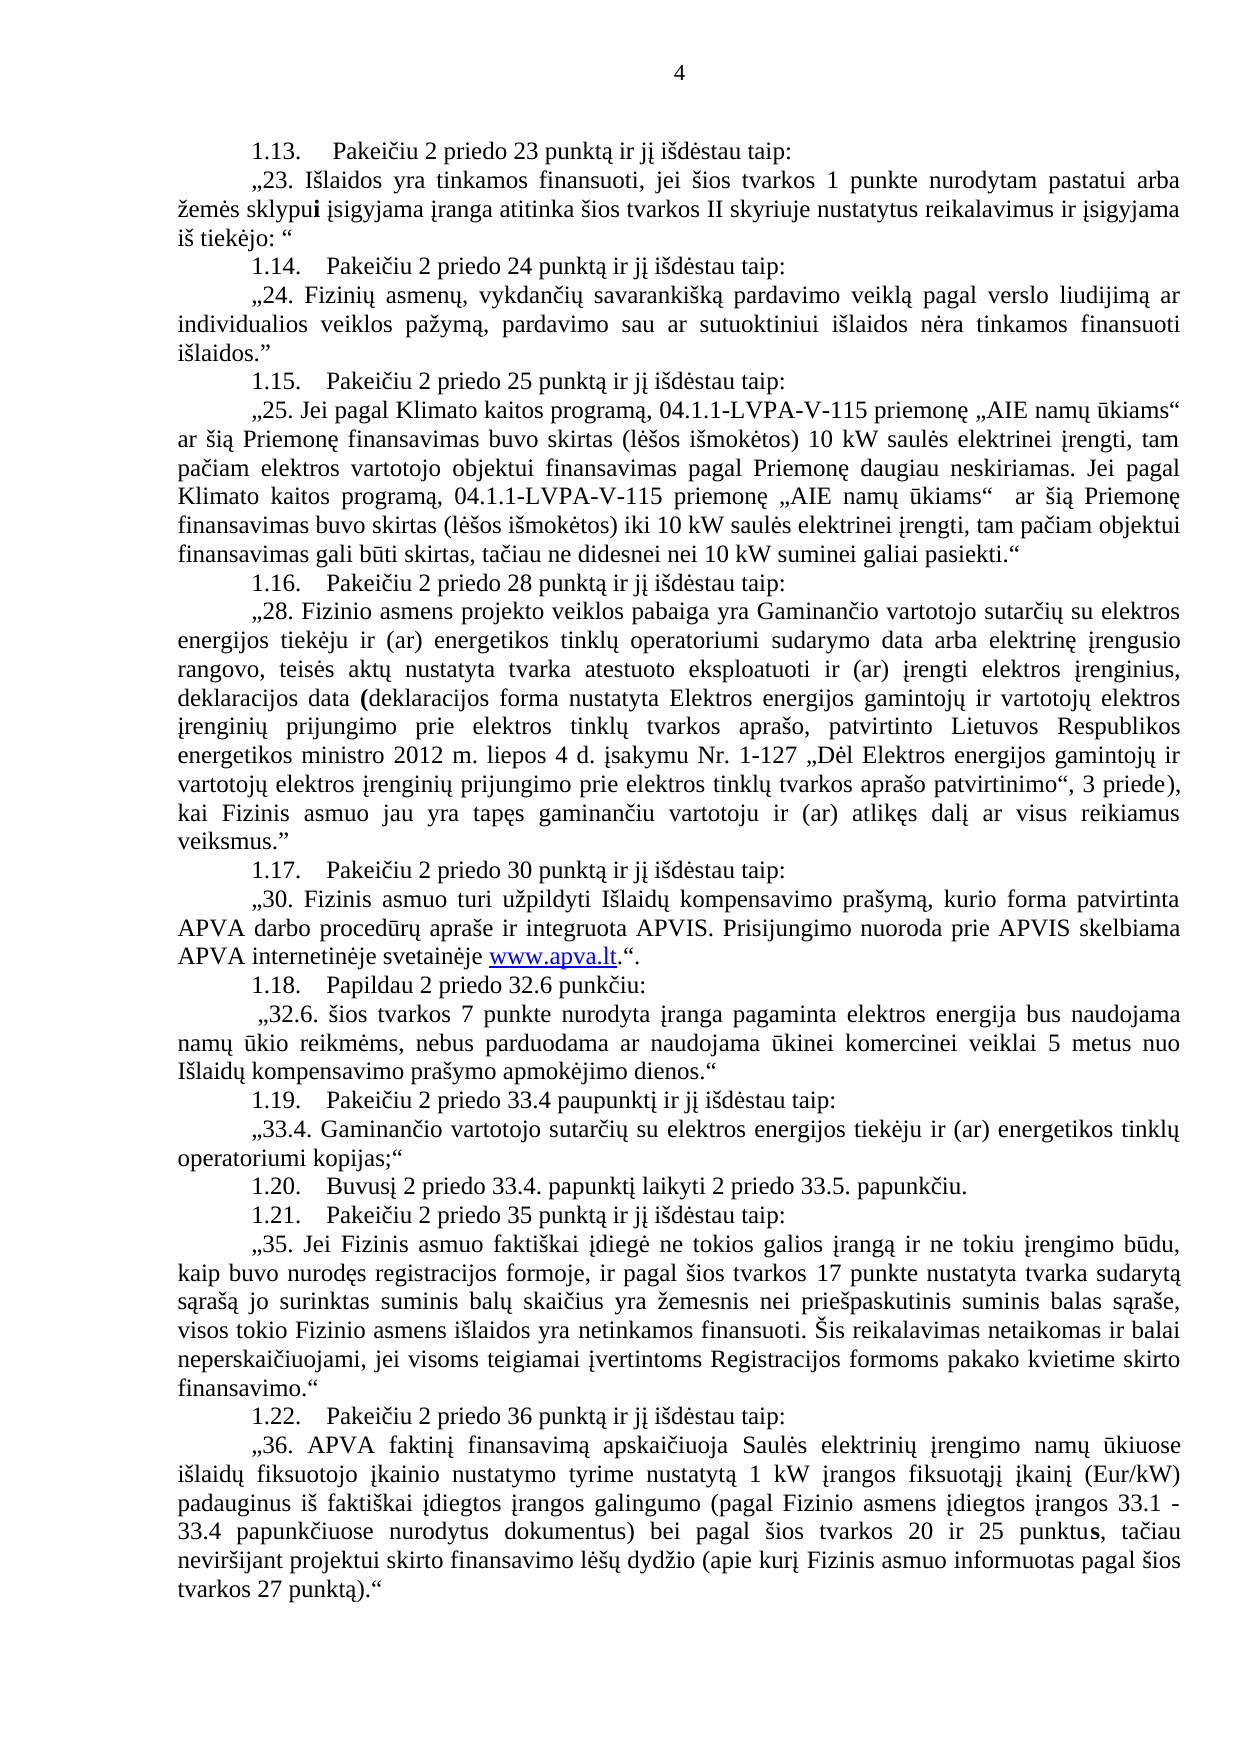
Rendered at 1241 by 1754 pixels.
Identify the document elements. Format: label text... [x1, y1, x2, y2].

text „33.4. Gaminančio vartotojo sutarčių su elektros energijos tiekėju ir (ar) energetikos tinklų operatoriumi kopijas;“ [177, 1114, 1181, 1171]
text 1.21. Pakeičiu 2 priedo 35 punktą ir jį išdėstau taip: [251, 1200, 1181, 1229]
text „35. Jei Fizinis asmuo faktiškai įdiegė ne tokios galios įrangą ir ne tokiu įrengimo būdu, kaip buvo nurodęs registracijos formoje, ir pagal šios tvarkos 17 punkte nustatyta tvarka sudarytą sąrašą jo surinktas suminis balų skaičius yra žemesnis nei priešpaskutinis suminis balas sąraše, visos tokio Fizinio asmens išlaidos yra netinkamos finansuoti. Šis reikalavimas netaikomas ir balai neperskaičiuojami, jei visoms teigiamai įvertintoms Registracijos formoms pakako kvietime skirto finansavimo.“ [177, 1229, 1181, 1401]
text 1.16. Pakeičiu 2 priedo 28 punktą ir jį išdėstau taip: [251, 568, 1181, 596]
text 1.17. Pakeičiu 2 priedo 30 punktą ir jį išdėstau taip: [251, 855, 1181, 884]
text „28. Fizinio asmens projekto veiklos pabaiga yra Gaminančio vartotojo sutarčių su elektros energijos tiekėju ir (ar) energetikos tinklų operatoriumi sudarymo data arba elektrinę įrengusio rangovo, teisės aktų nustatyta tvarka atestuoto eksploatuoti ir (ar) įrengti elektros įrenginius, deklaracijos data (deklaracijos forma nustatyta Elektros energijos gamintojų ir vartotojų elektros įrenginių prijungimo prie elektros tinklų tvarkos aprašo, patvirtinto Lietuvos Respublikos energetikos ministro 2012 m. liepos 4 d. įsakymu Nr. 1-127 „Dėl Elektros energijos gamintojų ir vartotojų elektros įrenginių prijungimo prie elektros tinklų tvarkos aprašo patvirtinimo“, 3 priede), kai Fizinis asmuo jau yra tapęs gaminančiu vartotoju ir (ar) atlikęs dalį ar visus reikiamus veiksmus.” [177, 596, 1181, 855]
text „36. APVA faktinį finansavimą apskaičiuoja Saulės elektrinių įrengimo namų ūkiuose išlaidų fiksuotojo įkainio nustatymo tyrime nustatytą 1 kW įrangos fiksuotąjį įkainį (Eur/kW) padauginus iš faktiškai įdiegtos įrangos galingumo (pagal Fizinio asmens įdiegtos įrangos 33.1 - 33.4 papunkčiuose nurodytus dokumentus) bei pagal šios tvarkos 20 ir 25 punktus, tačiau neviršijant projektui skirto finansavimo lėšų dydžio (apie kurį Fizinis asmuo informuotas pagal šios tvarkos 27 punktą).“ [177, 1430, 1181, 1603]
text „23. Išlaidos yra tinkamos finansuoti, jei šios tvarkos 1 punkte nurodytam pastatui arba žemės sklypui įsigyjama įranga atitinka šios tvarkos II skyriuje nustatytus reikalavimus ir įsigyjama iš tiekėjo: “ [177, 165, 1181, 251]
text „30. Fizinis asmuo turi užpildyti Išlaidų kompensavimo prašymą, kurio forma patvirtinta APVA darbo procedūrų apraše ir integruota APVIS. Prisijungimo nuoroda prie APVIS skelbiama APVA internetinėje svetainėje www.apva.lt.“. [177, 884, 1181, 970]
text „32.6. šios tvarkos 7 punkte nurodyta įranga pagaminta elektros energija bus naudojama namų ūkio reikmėms, nebus parduodama ar naudojama ūkinei komercinei veiklai 5 metus nuo Išlaidų kompensavimo prašymo apmokėjimo dienos.“ [177, 999, 1181, 1085]
text 1.18. Papildau 2 priedo 32.6 punkčiu: [251, 970, 1181, 999]
text „25. Jei pagal Klimato kaitos programą, 04.1.1-LVPA-V-115 priemonę „AIE namų ūkiams“ ar šią Priemonę finansavimas buvo skirtas (lėšos išmokėtos) 10 kW saulės elektrinei įrengti, tam pačiam elektros vartotojo objektui finansavimas pagal Priemonę daugiau neskiriamas. Jei pagal Klimato kaitos programą, 04.1.1-LVPA-V-115 priemonę „AIE namų ūkiams“ ar šią Priemonę finansavimas buvo skirtas (lėšos išmokėtos) iki 10 kW saulės elektrinei įrengti, tam pačiam objektui finansavimas gali būti skirtas, tačiau ne didesnei nei 10 kW suminei galiai pasiekti.“ [177, 395, 1181, 568]
text „24. Fizinių asmenų, vykdančių savarankišką pardavimo veiklą pagal verslo liudijimą ar individualios veiklos pažymą, pardavimo sau ar sutuoktiniui išlaidos nėra tinkamos finansuoti išlaidos.” [177, 280, 1181, 366]
text 1.13. Pakeičiu 2 priedo 23 punktą ir jį išdėstau taip: [251, 136, 1181, 165]
text 1.19. Pakeičiu 2 priedo 33.4 paupunktį ir jį išdėstau taip: [251, 1085, 1181, 1114]
text 1.14. Pakeičiu 2 priedo 24 punktą ir jį išdėstau taip: [251, 251, 1181, 280]
text 1.22. Pakeičiu 2 priedo 36 punktą ir jį išdėstau taip: [251, 1401, 1181, 1430]
text 1.15. Pakeičiu 2 priedo 25 punktą ir jį išdėstau taip: [251, 366, 1181, 395]
text 1.20. Buvusį 2 priedo 33.4. papunktį laikyti 2 priedo 33.5. papunkčiu. [251, 1171, 1181, 1200]
